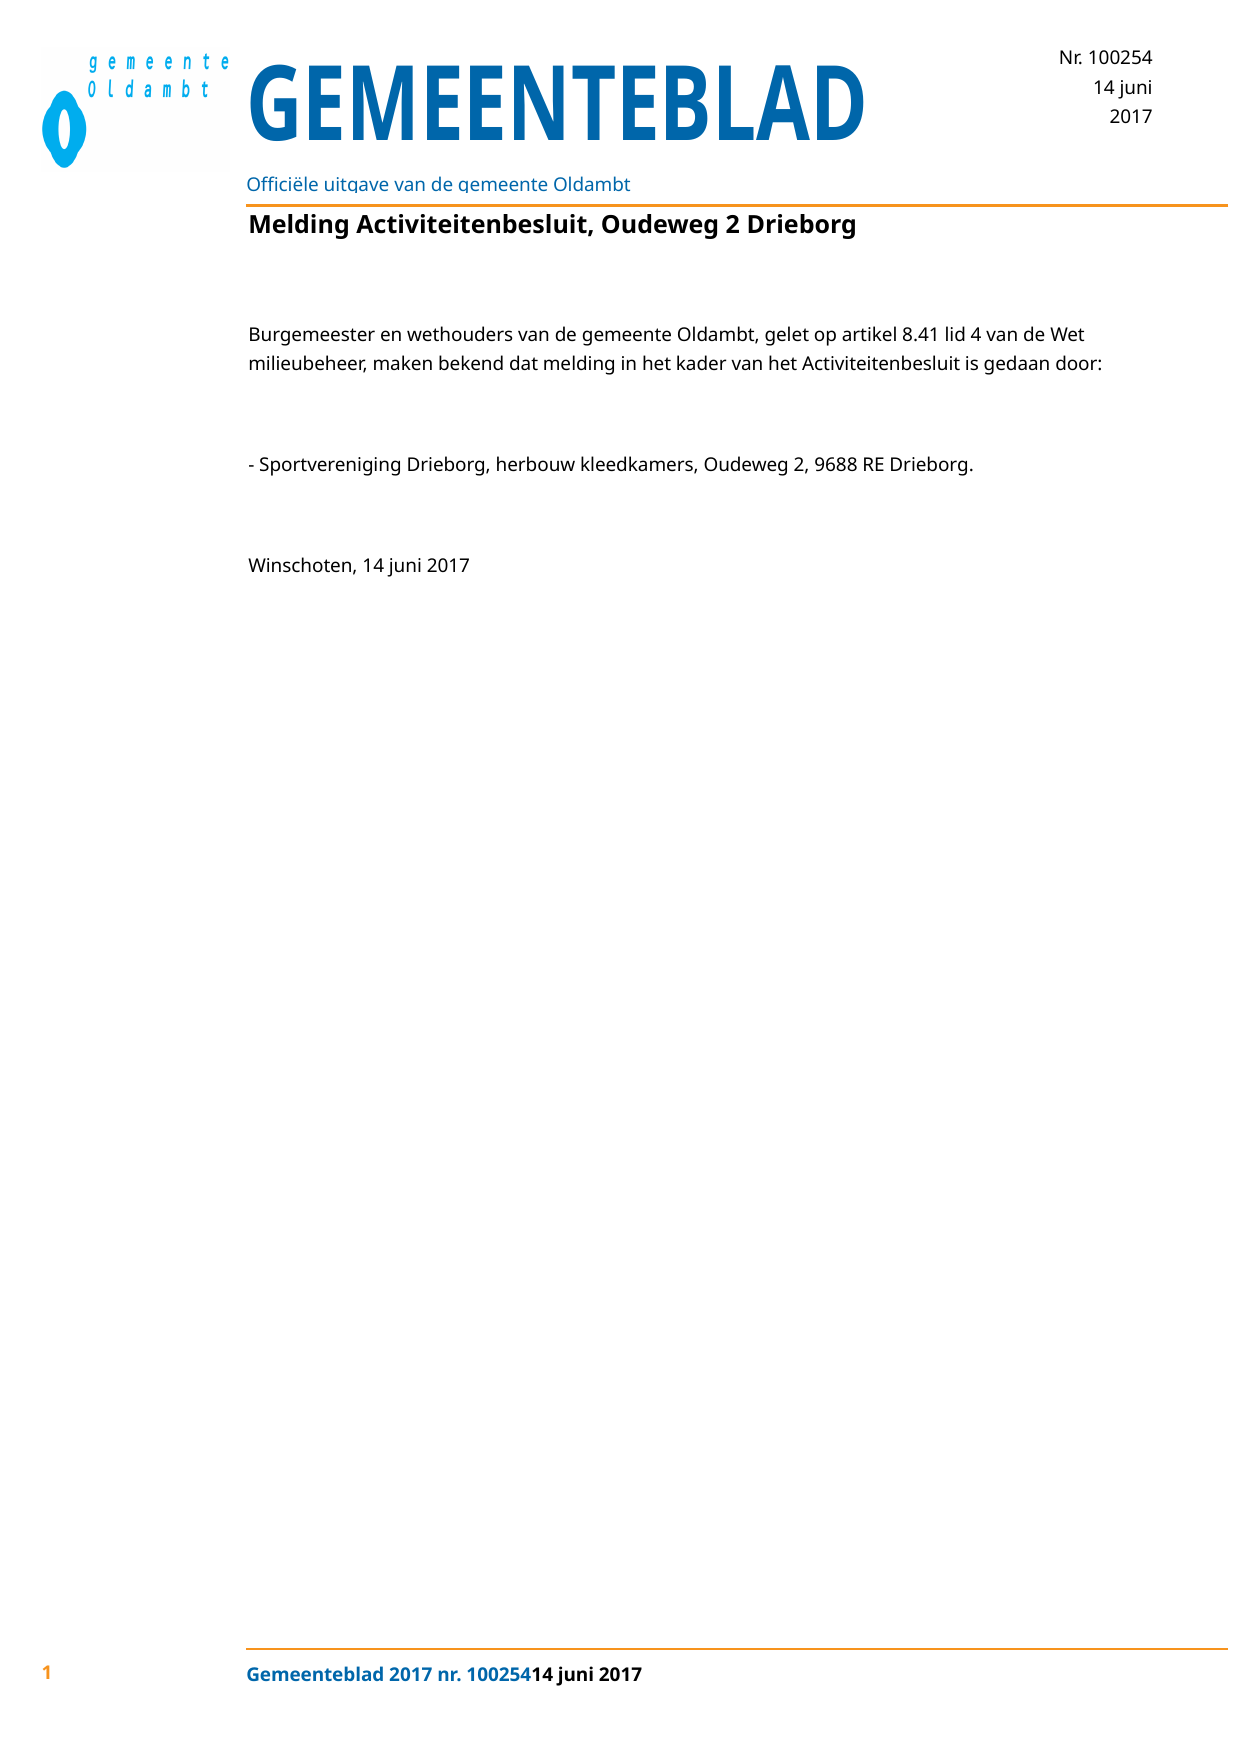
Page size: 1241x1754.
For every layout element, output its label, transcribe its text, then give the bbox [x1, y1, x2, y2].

text - Sportvereniging Drieborg, herbouw kleedkamers, Oudeweg 2, 9688 RE Drieborg. [248, 451, 1152, 477]
picture [41, 47, 231, 172]
text Burgemeester en wethouders van de gemeente Oldambt, gelet op artikel 8.41 lid 4 van de Wet milieubeheer, maken bekend dat melding in het kader van het Activiteitenbesluit is gedaan door: [248, 321, 1152, 376]
text Winschoten, 14 juni 2017 [248, 552, 1152, 578]
text Melding Activiteitenbesluit, Oudeweg 2 Drieborg [248, 207, 1152, 241]
